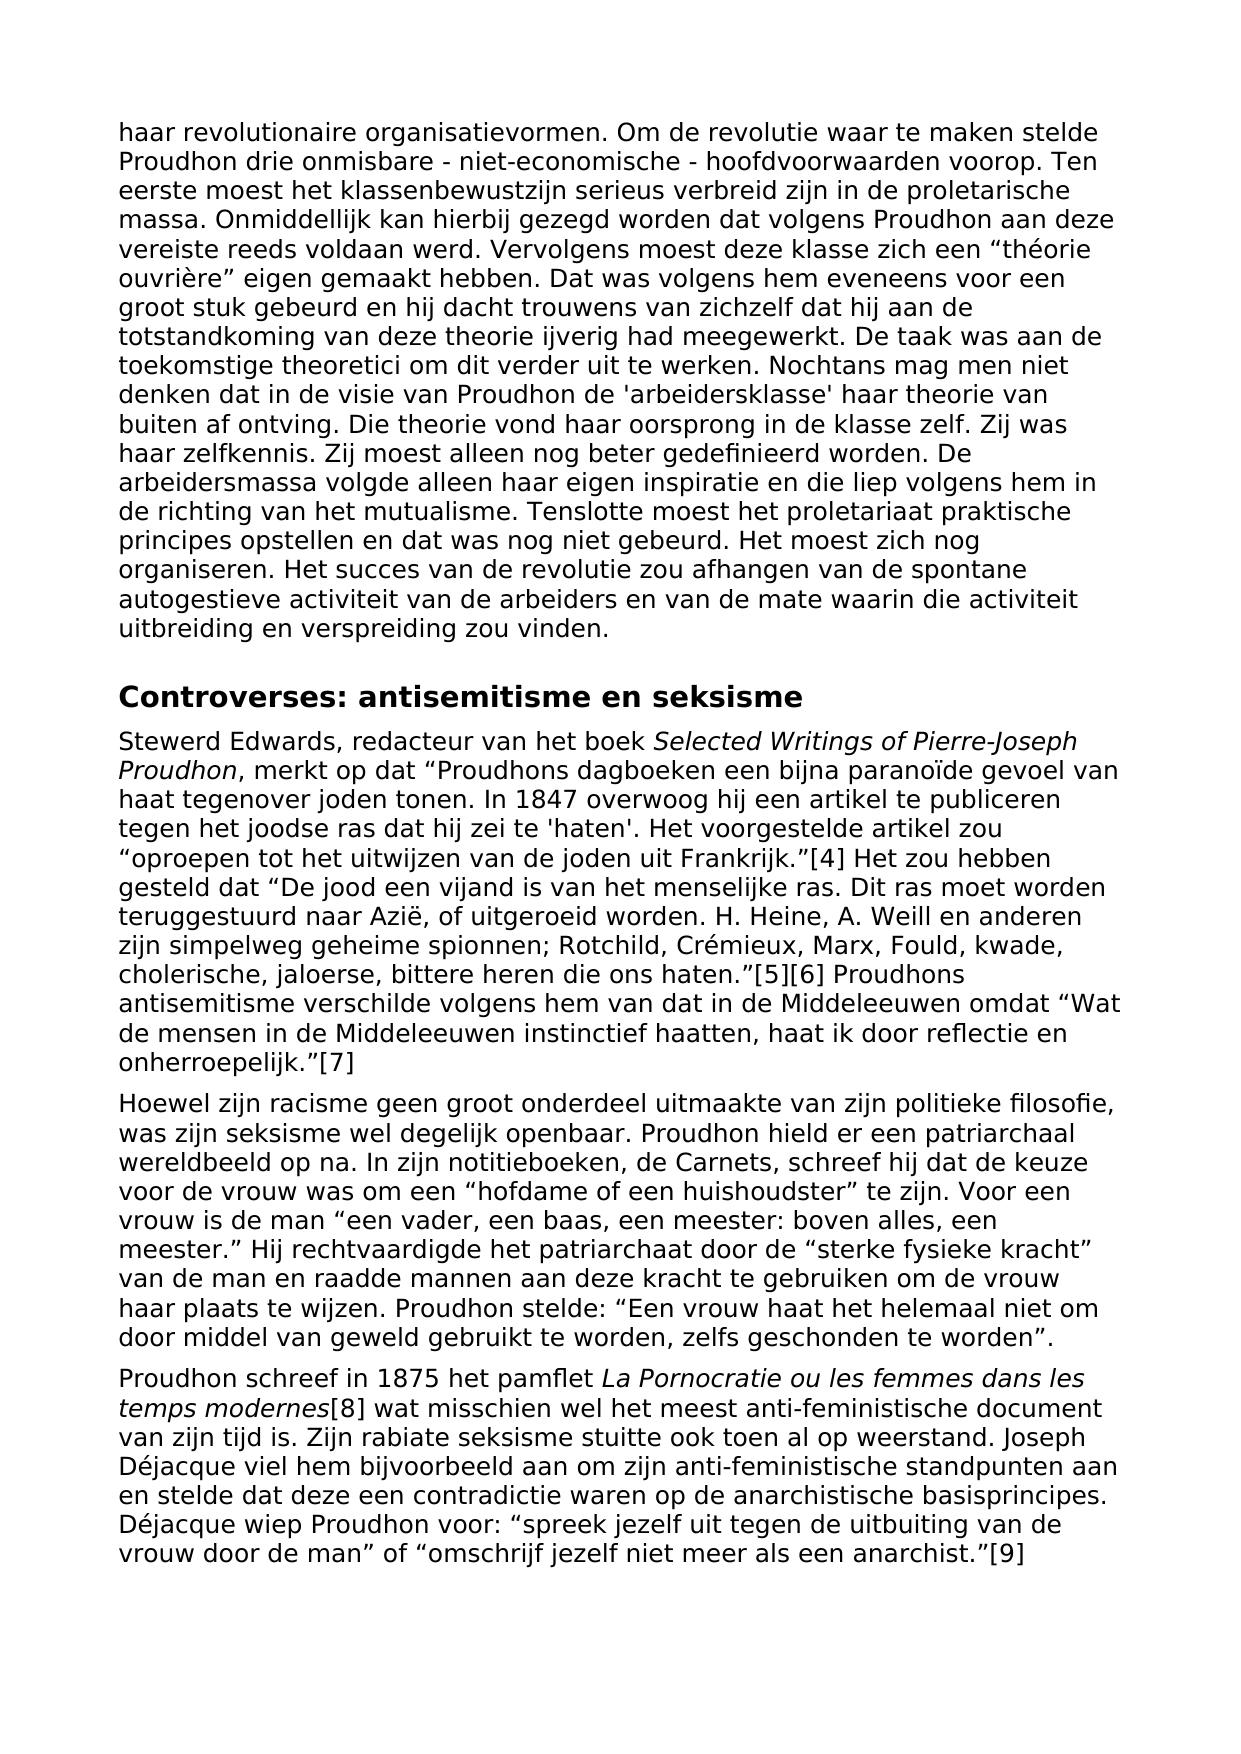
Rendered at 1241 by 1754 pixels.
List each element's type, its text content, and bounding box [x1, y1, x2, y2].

text Proudhon schreef in 1875 het pamflet La Pornocratie ou les femmes dans les temps modernes[8] wat misschien wel het meest anti-feministische document van zijn tijd is. Zijn rabiate seksisme stuitte ook toen al op weerstand. Joseph Déjacque viel hem bijvoorbeeld aan om zijn anti-feministische standpunten aan en stelde dat deze een contradictie waren op de anarchistische basisprincipes. Déjacque wiep Proudhon voor: “spreek jezelf uit tegen de uitbuiting van de vrouw door de man” of “omschrijf jezelf niet meer als een anarchist.”[9] [118, 1364, 1122, 1569]
subtitle Controverses: antisemitisme en seksisme [118, 681, 1122, 714]
text haar revolutionaire organisatievormen. Om de revolutie waar te maken stelde Proudhon drie onmisbare - niet-economische - hoofdvoorwaarden voorop. Ten eerste moest het klassenbewustzijn serieus verbreid zijn in de proletarische massa. Onmiddellijk kan hierbij gezegd worden dat volgens Proudhon aan deze vereiste reeds voldaan werd. Vervolgens moest deze klasse zich een “théorie ouvrière” eigen gemaakt hebben. Dat was volgens hem eveneens voor een groot stuk gebeurd en hij dacht trouwens van zichzelf dat hij aan de totstandkoming van deze theorie ijverig had meegewerkt. De taak was aan de toekomstige theoretici om dit verder uit te werken. Nochtans mag men niet denken dat in de visie van Proudhon de 'arbeidersklasse' haar theorie van buiten af ontving. Die theorie vond haar oorsprong in de klasse zelf. Zij was haar zelfkennis. Zij moest alleen nog beter gedefinieerd worden. De arbeidersmassa volgde alleen haar eigen inspiratie en die liep volgens hem in de richting van het mutualisme. Tenslotte moest het proletariaat praktische principes opstellen en dat was nog niet gebeurd. Het moest zich nog organiseren. Het succes van de revolutie zou afhangen van de spontane autogestieve activiteit van de arbeiders en van de mate waarin die activiteit uitbreiding en verspreiding zou vinden. [118, 118, 1122, 643]
text Stewerd Edwards, redacteur van het boek Selected Writings of Pierre-Joseph Proudhon, merkt op dat “Proudhons dagboeken een bijna paranoïde gevoel van haat tegenover joden tonen. In 1847 overwoog hij een artikel te publiceren tegen het joodse ras dat hij zei te 'haten'. Het voorgestelde artikel zou “oproepen tot het uitwijzen van de joden uit Frankrijk.”[4] Het zou hebben gesteld dat “De jood een vijand is van het menselijke ras. Dit ras moet worden teruggestuurd naar Azië, of uitgeroeid worden. H. Heine, A. Weill en anderen zijn simpelweg geheime spionnen; Rotchild, Crémieux, Marx, Fould, kwade, cholerische, jaloerse, bittere heren die ons haten.”[5][6] Proudhons antisemitisme verschilde volgens hem van dat in de Middeleeuwen omdat “Wat de mensen in de Middeleeuwen instinctief haatten, haat ik door reflectie en onherroepelijk.”[7] [118, 727, 1122, 1077]
text Hoewel zijn racisme geen groot onderdeel uitmaakte van zijn politieke filosofie, was zijn seksisme wel degelijk openbaar. Proudhon hield er een patriarchaal wereldbeeld op na. In zijn notitieboeken, de Carnets, schreef hij dat de keuze voor de vrouw was om een “hofdame of een huishoudster” te zijn. Voor een vrouw is de man “een vader, een baas, een meester: boven alles, een meester.” Hij rechtvaardigde het patriarchaat door de “sterke fysieke kracht” van de man en raadde mannen aan deze kracht te gebruiken om de vrouw haar plaats te wijzen. Proudhon stelde: “Een vrouw haat het helemaal niet om door middel van geweld gebruikt te worden, zelfs geschonden te worden”. [118, 1089, 1122, 1352]
